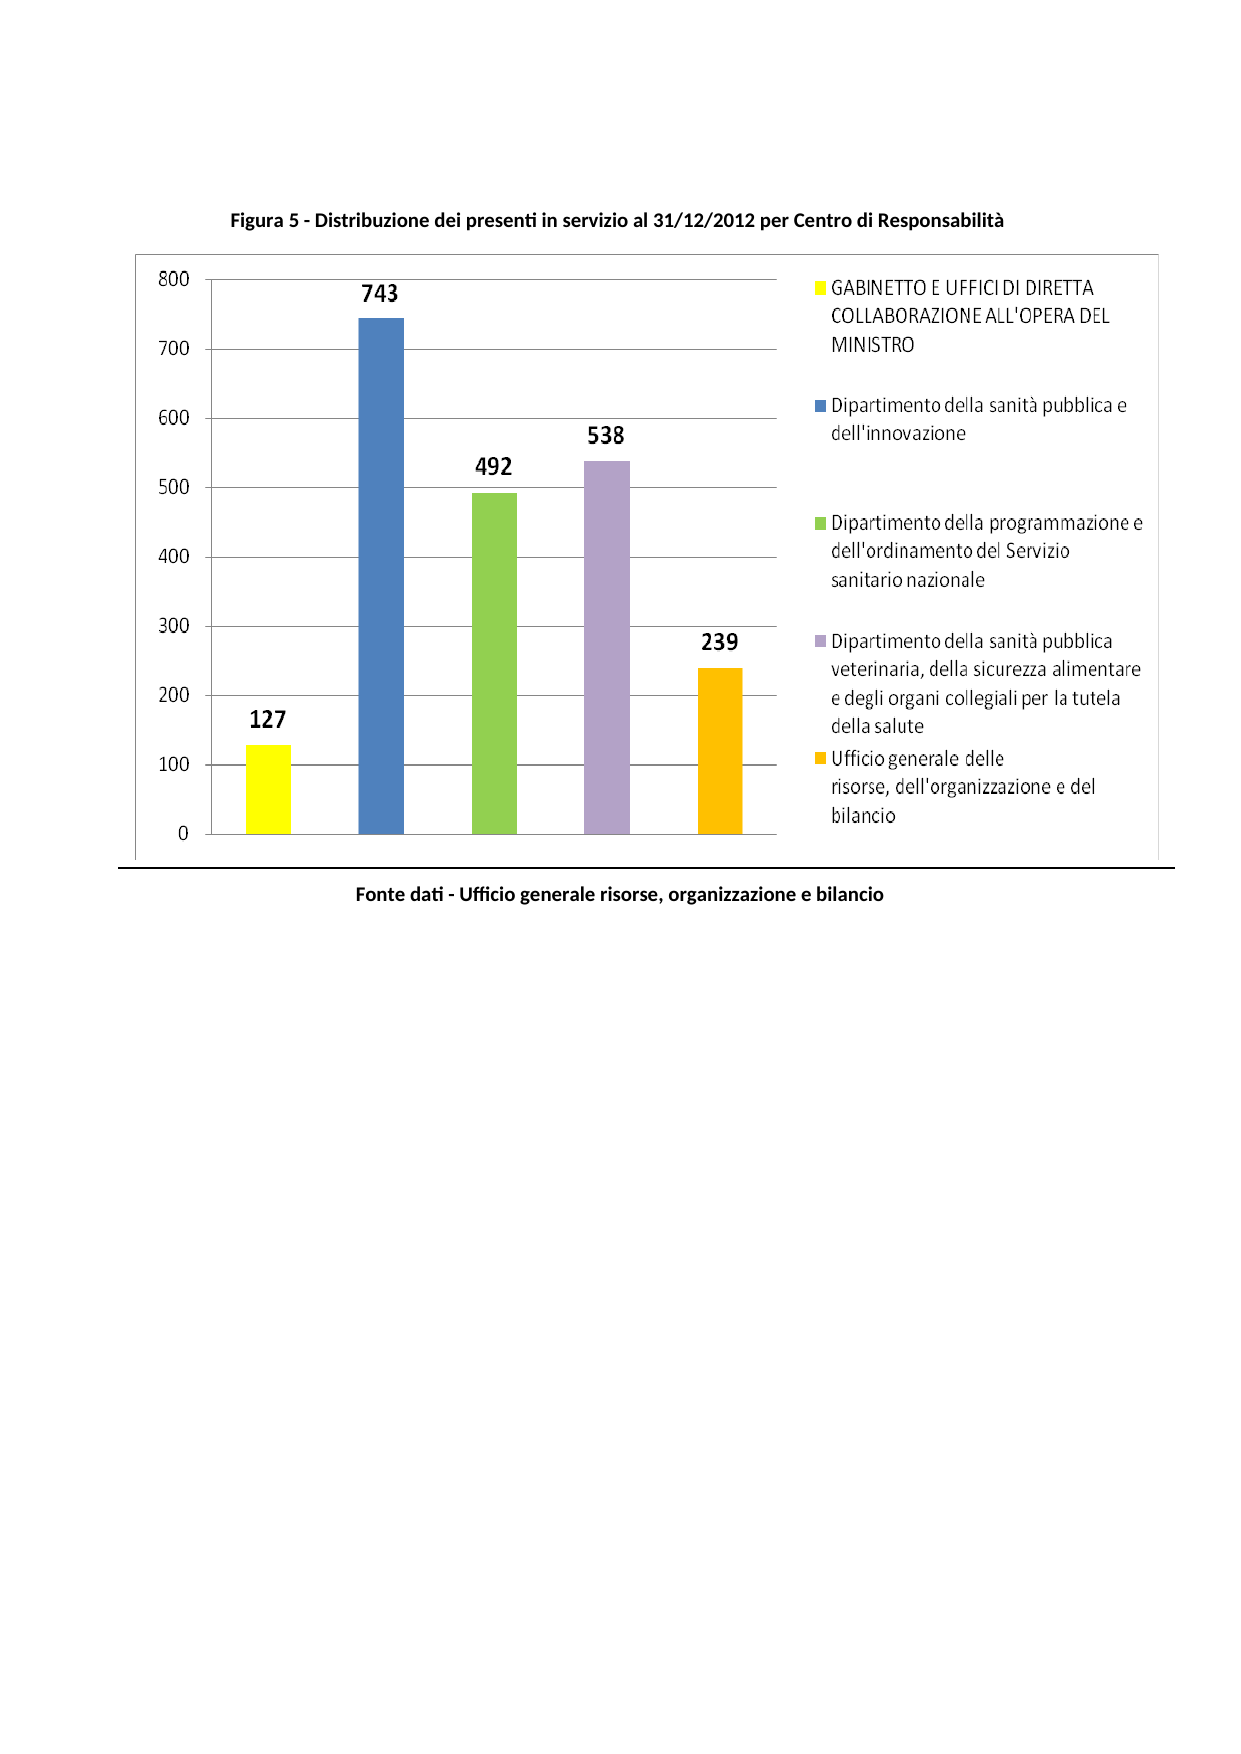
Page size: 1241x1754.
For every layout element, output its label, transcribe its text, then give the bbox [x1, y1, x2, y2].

picture [134, 254, 1159, 860]
text Figura 5 - Distribuzione dei presenti in servizio al 31/12/2012 per Centro di Responsabilità [118, 208, 1122, 233]
text Fonte dati - Ufficio generale risorse, organizzazione e bilancio [118, 881, 1122, 907]
